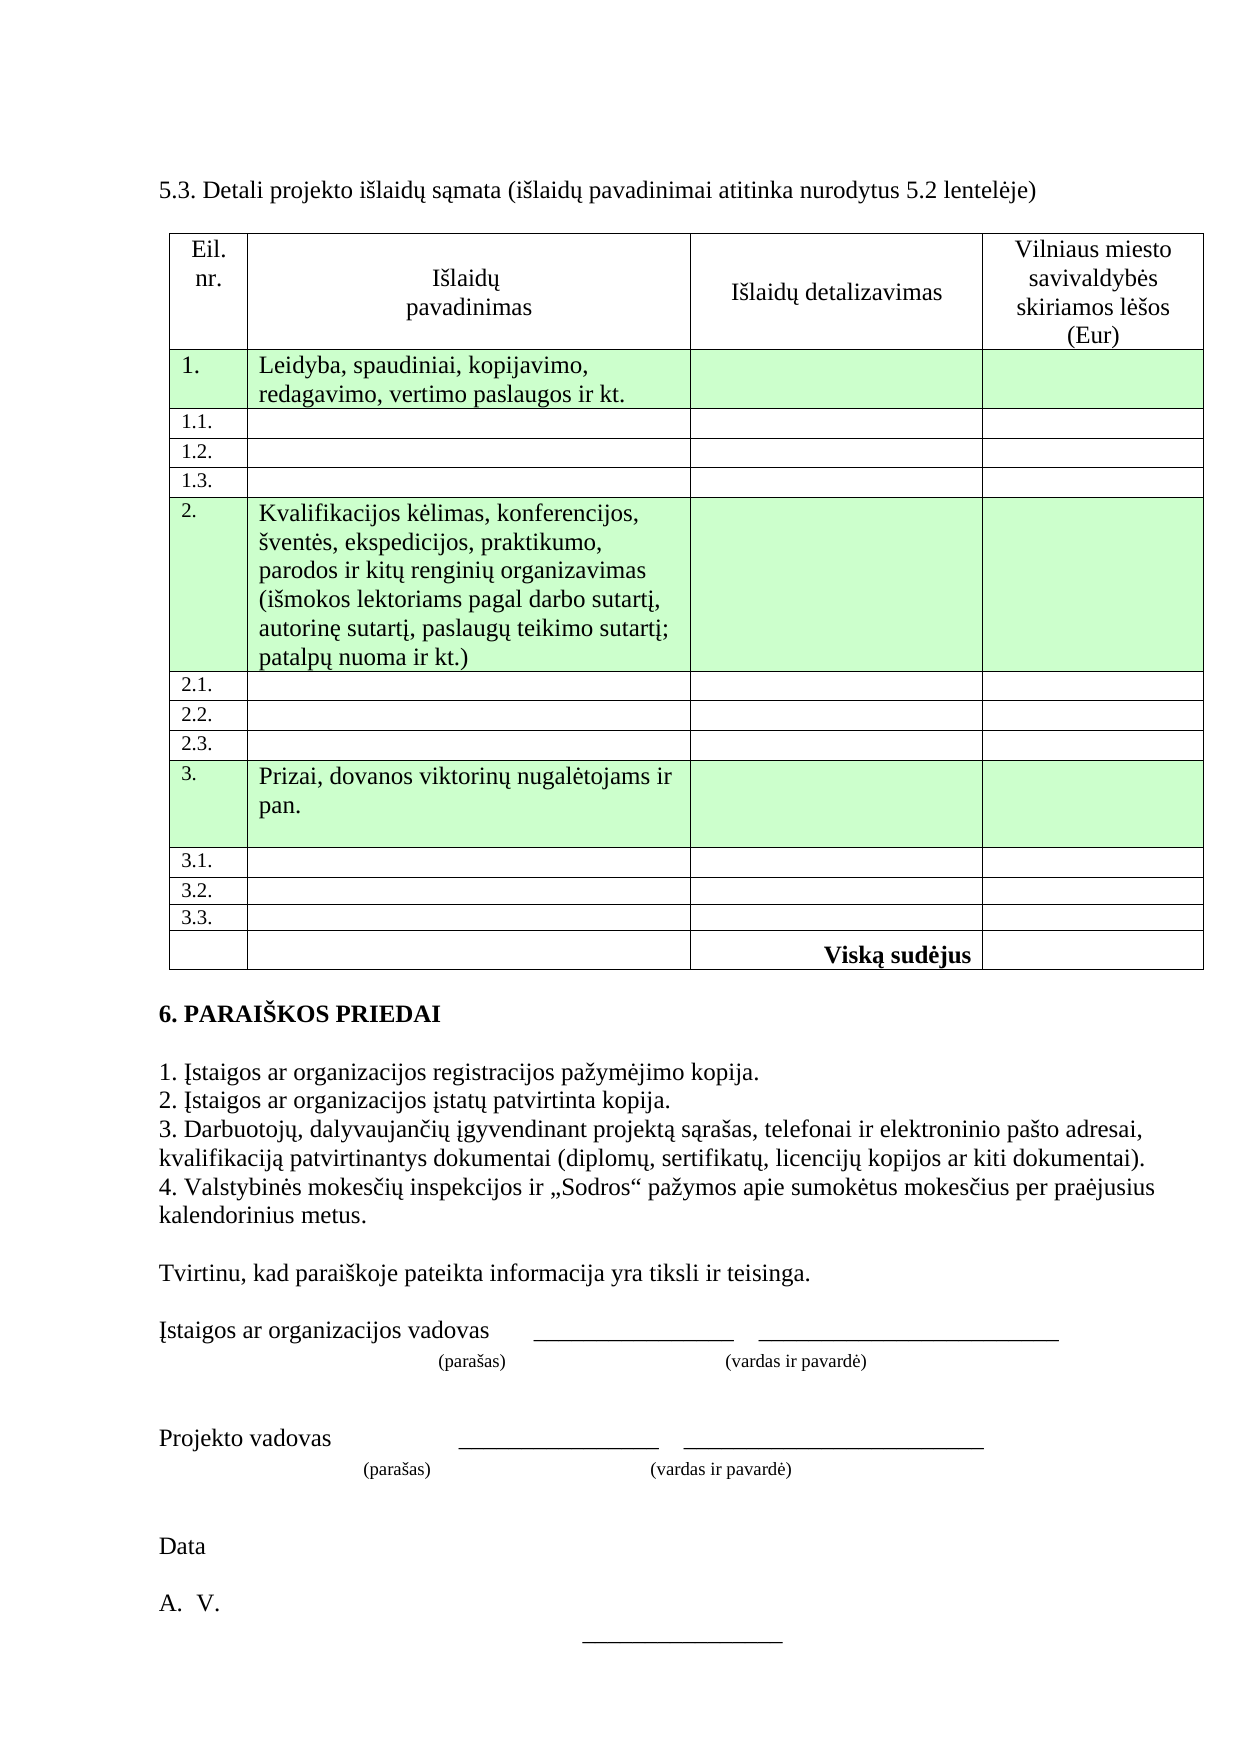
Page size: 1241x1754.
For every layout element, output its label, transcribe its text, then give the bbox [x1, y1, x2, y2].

table_cell [983, 878, 1203, 904]
text ________________ [582, 1617, 1181, 1646]
table_cell [248, 731, 690, 760]
table_cell 3.2. [170, 878, 247, 904]
table_cell [170, 931, 247, 969]
table_cell [691, 905, 982, 930]
table_cell Leidyba, spaudiniai, kopijavimo, redagavimo, vertimo paslaugos ir kt. [248, 350, 690, 408]
table_cell [691, 439, 982, 467]
table_cell [248, 878, 690, 904]
table_cell [248, 439, 690, 467]
table_cell [691, 672, 982, 700]
text 1. Įstaigos ar organizacijos registracijos pažymėjimo kopija. [158, 1057, 1181, 1085]
table_cell 1. [170, 350, 247, 408]
table_cell 1.1. [170, 409, 247, 437]
table_cell [983, 931, 1203, 969]
table_cell [983, 409, 1203, 437]
table_cell 3.3. [170, 905, 247, 930]
text Įstaigos ar organizacijos vadovas ________________ ________________________ (parašas) (vardas ir pavardė) [158, 1315, 1181, 1373]
table_cell [983, 498, 1203, 671]
table_header Eil. nr. [170, 234, 247, 349]
table_cell [983, 905, 1203, 930]
table_cell 2.3. [170, 731, 247, 760]
text 5.3. Detali projekto išlaidų sąmata (išlaidų pavadinimai atitinka nurodytus 5.2 lentelėje) [158, 176, 1181, 204]
table_cell [248, 931, 690, 969]
table_cell [983, 350, 1203, 408]
text Data [158, 1531, 1181, 1560]
table_cell Kvalifikacijos kėlimas, konferencijos, šventės, ekspedicijos, praktikumo, parodos ir kitų renginių organizavimas (išmokos lektoriams pagal darbo sutartį, autorinę sutartį, paslaugų teikimo sutartį; patalpų nuoma ir kt.) [248, 498, 690, 671]
table_cell [691, 731, 982, 760]
table_cell [691, 848, 982, 877]
table_cell 3. [170, 761, 247, 847]
table_cell 1.3. [170, 468, 247, 497]
table_cell [248, 701, 690, 730]
table_cell [248, 409, 690, 437]
table_cell [983, 761, 1203, 847]
text Tvirtinu, kad paraiškoje pateikta informacija yra tiksli ir teisinga. [158, 1258, 1181, 1287]
table_header Išlaidų pavadinimas [248, 234, 690, 349]
text 2. Įstaigos ar organizacijos įstatų patvirtinta kopija. [158, 1085, 1181, 1114]
table_cell [691, 350, 982, 408]
table_cell [691, 761, 982, 847]
table_cell [691, 468, 982, 497]
table_header Išlaidų detalizavimas [691, 234, 982, 349]
table_cell 3.1. [170, 848, 247, 877]
text 3. Darbuotojų, dalyvaujančių įgyvendinant projektą sąrašas, telefonai ir elektroninio pašto adresai, kvalifikaciją patvirtinantys dokumentai (diplomų, sertifikatų, licencijų kopijos ar kiti dokumentai). [158, 1114, 1181, 1172]
table_header Vilniaus miesto savivaldybės skiriamos lėšos (Eur) [983, 234, 1203, 349]
table_cell 2.1. [170, 672, 247, 700]
table_cell [983, 848, 1203, 877]
table_cell [983, 701, 1203, 730]
table_cell [691, 409, 982, 437]
table_cell 2.2. [170, 701, 247, 730]
table_cell [248, 905, 690, 930]
table_cell 1.2. [170, 439, 247, 467]
table_cell 2. [170, 498, 247, 671]
table_cell [248, 672, 690, 700]
table_cell [691, 701, 982, 730]
table_cell [983, 468, 1203, 497]
table_cell [983, 439, 1203, 467]
text Projekto vadovas ________________ ________________________ (parašas) (vardas ir pavardė) [158, 1423, 1181, 1481]
table_cell [691, 498, 982, 671]
table_cell [983, 731, 1203, 760]
text 4. Valstybinės mokesčių inspekcijos ir „Sodros“ pažymos apie sumokėtus mokesčius per praėjusius kalendorinius metus. [158, 1172, 1181, 1229]
table_cell Prizai, dovanos viktorinų nugalėtojams ir pan. [248, 761, 690, 847]
table_cell [248, 848, 690, 877]
table_cell [248, 468, 690, 497]
text 6. PARAIŠKOS PRIEDAI [158, 999, 1181, 1028]
table_cell [691, 878, 982, 904]
text A. V. [158, 1588, 1181, 1617]
table_cell Viską sudėjus [691, 931, 982, 969]
table_cell [983, 672, 1203, 700]
